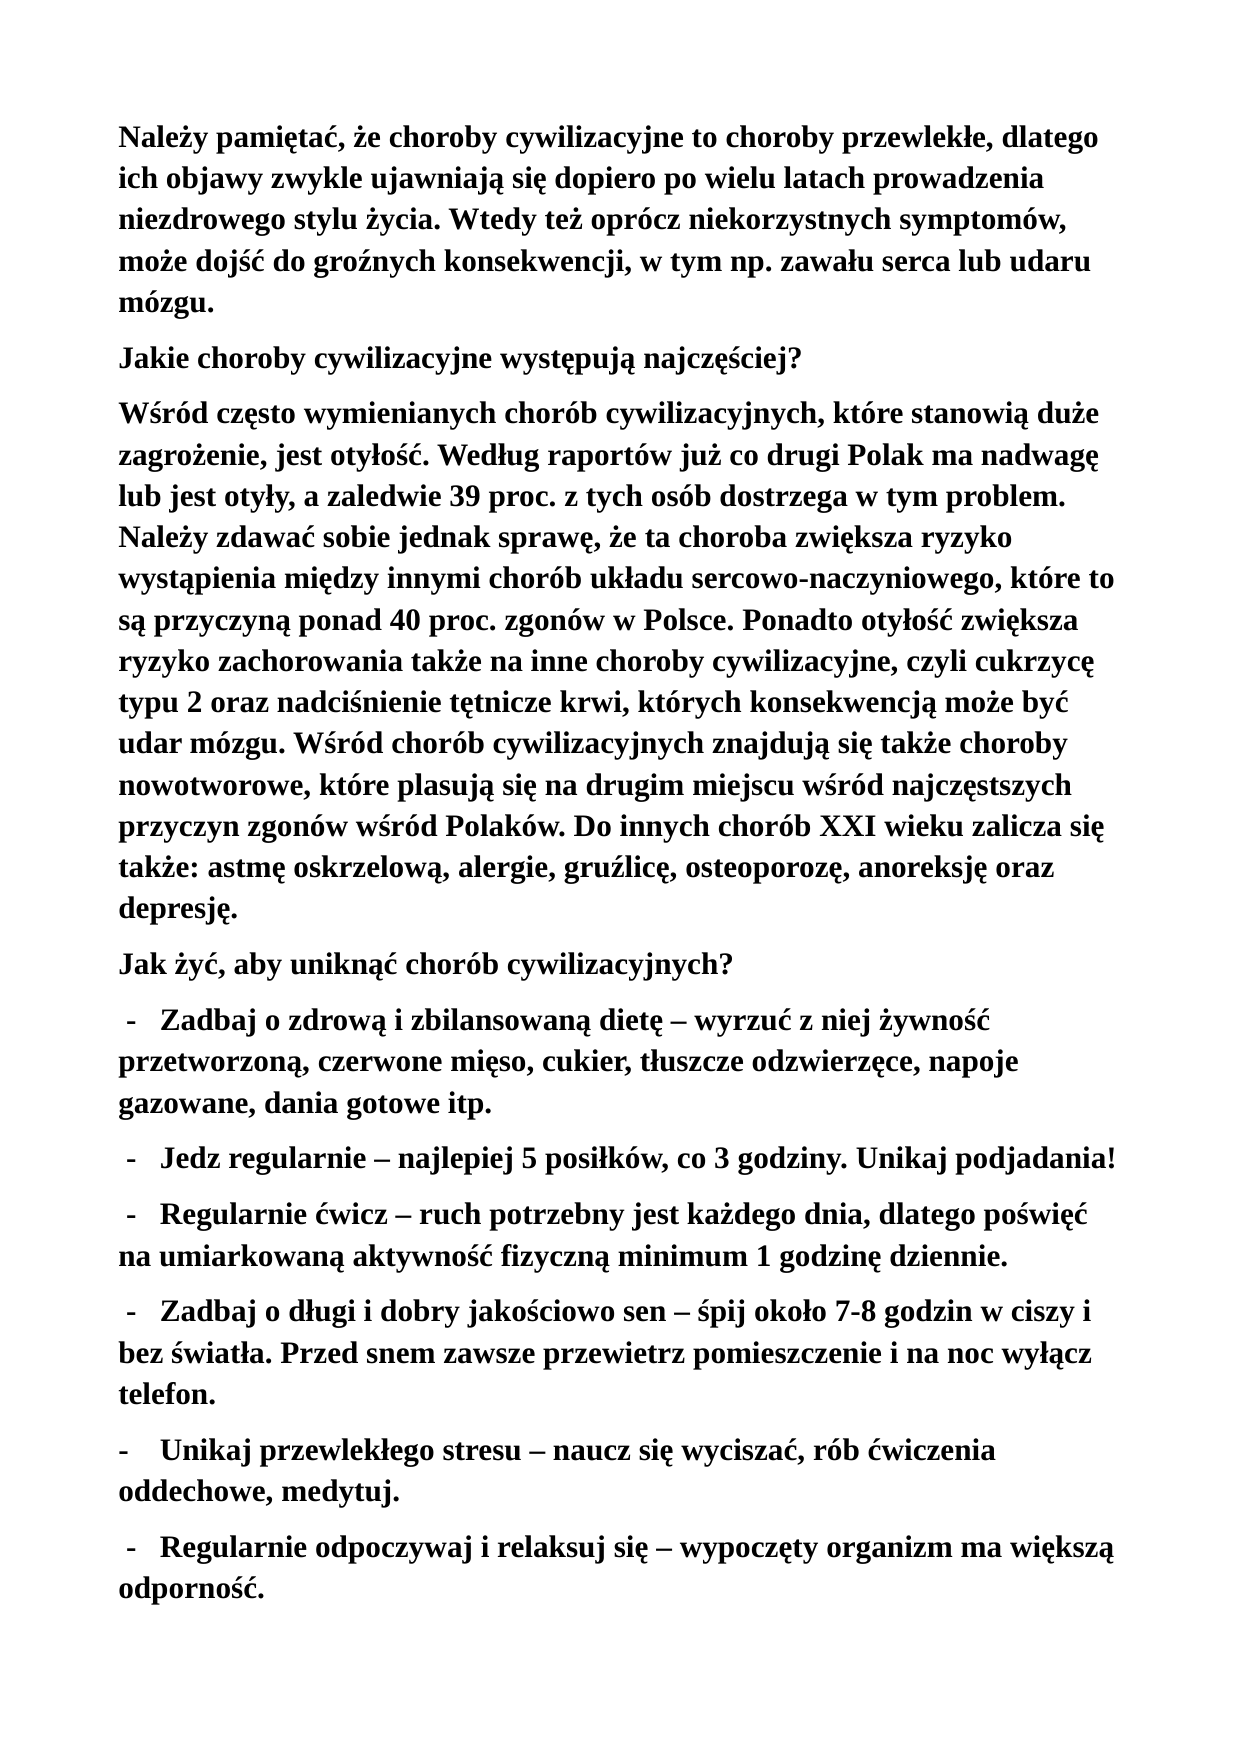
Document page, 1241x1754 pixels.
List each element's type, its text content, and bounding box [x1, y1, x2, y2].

text Jak żyć, aby uniknąć chorób cywilizacyjnych? [118, 946, 1122, 982]
text - Regularnie odpoczywaj i relaksuj się – wypoczęty organizm ma większą odporność. [118, 1528, 1122, 1605]
text Należy pamiętać, że choroby cywilizacyjne to choroby przewlekłe, dlatego ich objawy zwykle ujawniają się dopiero po wielu latach prowadzenia niezdrowego stylu życia. Wtedy też oprócz niekorzystnych symptomów, może dojść do groźnych konsekwencji, w tym np. zawału serca lub udaru mózgu. [118, 118, 1122, 319]
text Jakie choroby cywilizacyjne występują najczęściej? [118, 339, 1122, 375]
text - Unikaj przewlekłego stresu – naucz się wyciszać, rób ćwiczenia oddechowe, medytuj. [118, 1431, 1122, 1508]
text - Zadbaj o długi i dobry jakościowo sen – śpij około 7-8 godzin w ciszy i bez światła. Przed snem zawsze przewietrz pomieszczenie i na noc wyłącz telefon. [118, 1293, 1122, 1411]
text - Jedz regularnie – najlepiej 5 posiłków, co 3 godziny. Unikaj podjadania! [118, 1140, 1122, 1176]
text - Regularnie ćwicz – ruch potrzebny jest każdego dnia, dlatego poświęć na umiarkowaną aktywność fizyczną minimum 1 godzinę dziennie. [118, 1196, 1122, 1273]
text - Zadbaj o zdrową i zbilansowaną dietę – wyrzuć z niej żywność przetworzoną, czerwone mięso, cukier, tłuszcze odzwierzęce, napoje gazowane, dania gotowe itp. [118, 1001, 1122, 1120]
text Wśród często wymienianych chorób cywilizacyjnych, które stanowią duże zagrożenie, jest otyłość. Według raportów już co drugi Polak ma nadwagę lub jest otyły, a zaledwie 39 proc. z tych osób dostrzega w tym problem. Należy zdawać sobie jednak sprawę, że ta choroba zwiększa ryzyko wystąpienia między innymi chorób układu sercowo-naczyniowego, które to są przyczyną ponad 40 proc. zgonów w Polsce. Ponadto otyłość zwiększa ryzyko zachorowania także na inne choroby cywilizacyjne, czyli cukrzycę typu 2 oraz nadciśnienie tętnicze krwi, których konsekwencją może być udar mózgu. Wśród chorób cywilizacyjnych znajdują się także choroby nowotworowe, które plasują się na drugim miejscu wśród najczęstszych przyczyn zgonów wśród Polaków. Do innych chorób XXI wieku zalicza się także: astmę oskrzelową, alergie, gruźlicę, osteoporozę, anoreksję oraz depresję. [118, 395, 1122, 926]
